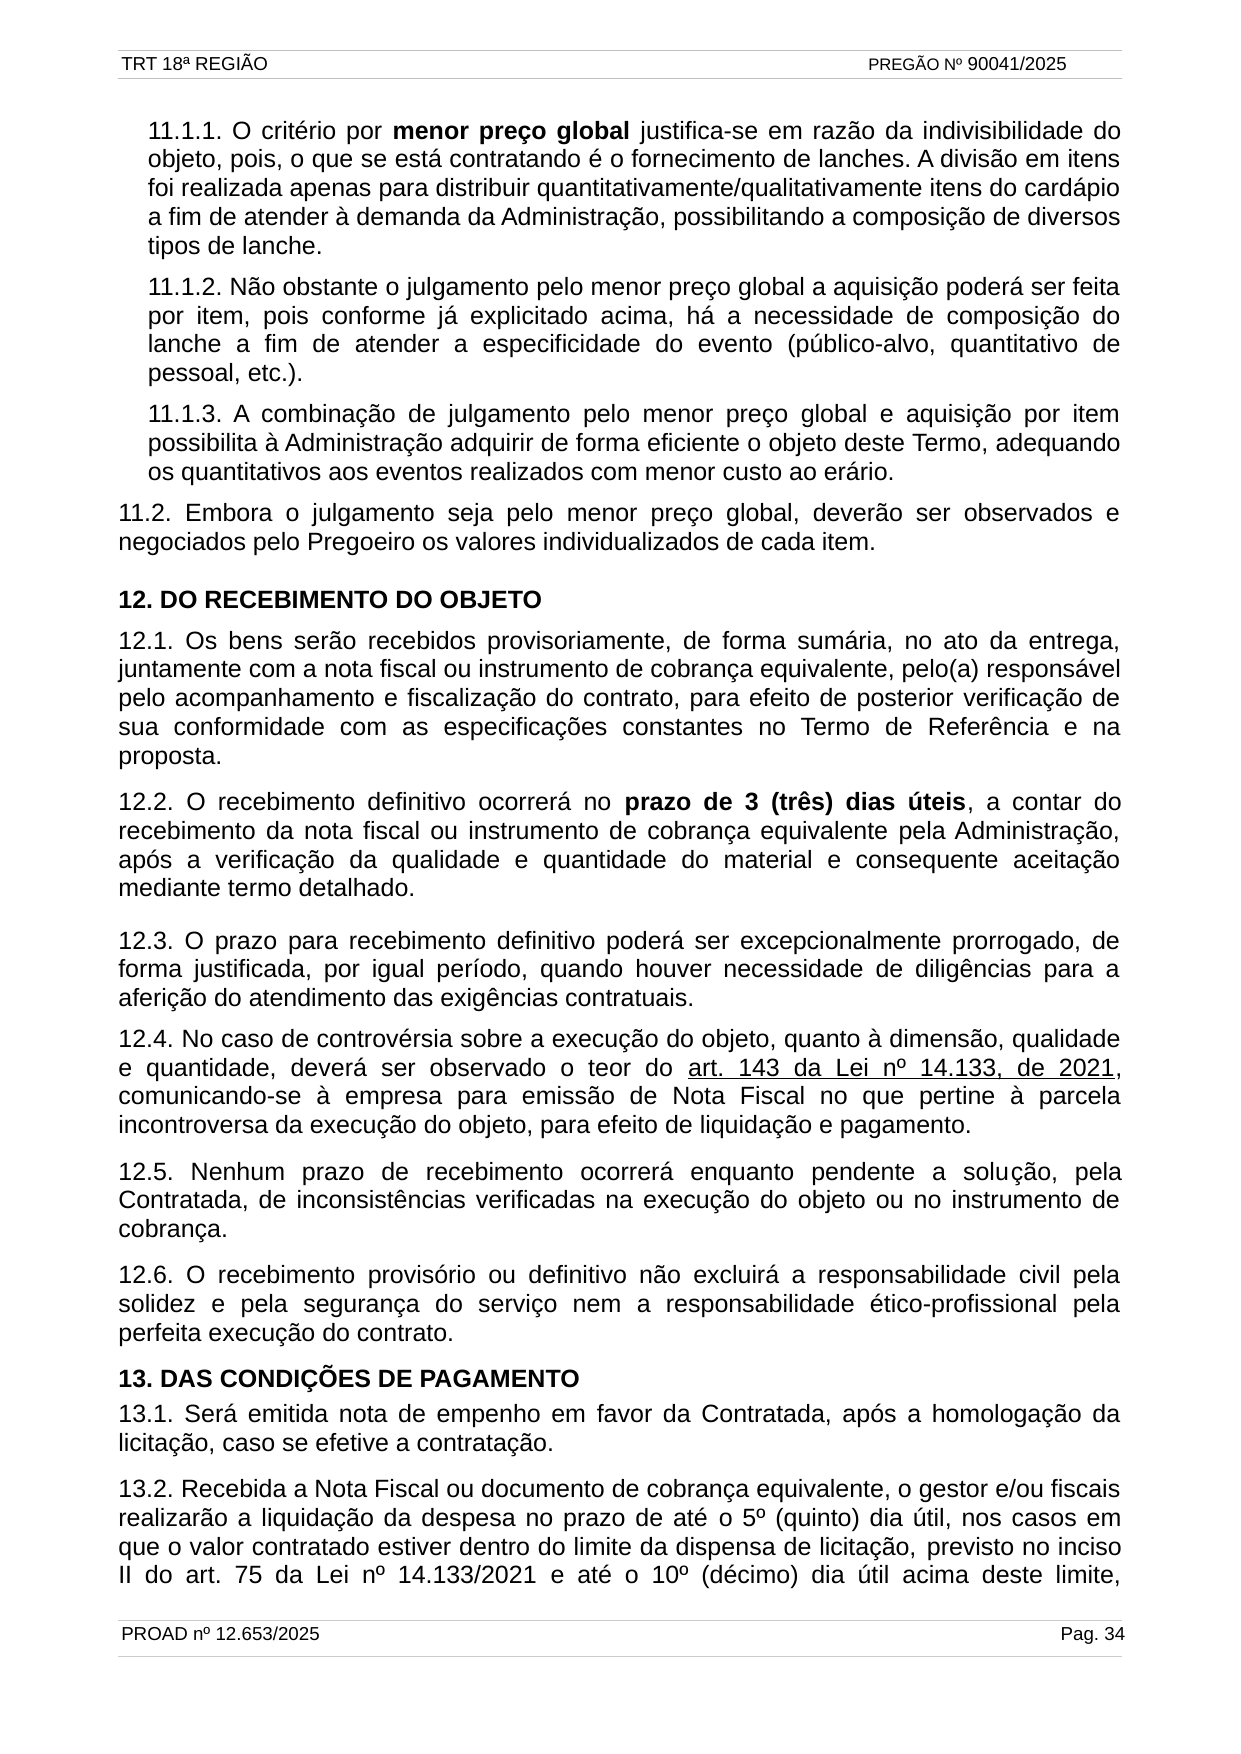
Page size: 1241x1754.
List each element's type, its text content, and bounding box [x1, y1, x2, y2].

text 11.1.1. O critério por menor preço global justifica-se em razão da indivisibilidade do objeto, pois, o que se está contratando é o fornecimento de lanches. A divisão em itens foi realizada apenas para distribuir quantitativamente/qualitativamente itens do cardápio a fim de atender à demanda da Administração, possibilitando a composição de diversos tipos de lanche. [148, 116, 1122, 259]
list 12.2. O recebimento definitivo ocorrerá no prazo de 3 (três) dias úteis, a contar do recebimento da nota fiscal ou instrumento de cobrança equivalente pela Administração, após a verificação da qualidade e quantidade do material e consequente aceitação mediante termo detalhado. [118, 787, 1122, 902]
list 12.4. No caso de controvérsia sobre a execução do objeto, quanto à dimensão, qualidade e quantidade, deverá ser observado o teor do art. 143 da Lei nº 14.133, de 2021, comunicando-se à empresa para emissão de Nota Fiscal no que pertine à parcela incontroversa da execução do objeto, para efeito de liquidação e pagamento. [118, 1024, 1122, 1139]
text 11.1.3. A combinação de julgamento pelo menor preço global e aquisição por item possibilita à Administração adquirir de forma eficiente o objeto deste Termo, adequando os quantitativos aos eventos realizados com menor custo ao erário. [148, 399, 1122, 486]
text 11.1.2. Não obstante o julgamento pelo menor preço global a aquisição poderá ser feita por item, pois conforme já explicitado acima, há a necessidade de composição do lanche a fim de atender a especificidade do evento (público-alvo, quantitativo de pessoal, etc.). [148, 272, 1122, 387]
list 12.5. Nenhum prazo de recebimento ocorrerá enquanto pendente a solução, pela Contratada, de inconsistências verificadas na execução do objeto ou no instrumento de cobrança. [118, 1156, 1122, 1243]
text 13.1. Será emitida nota de empenho em favor da Contratada, após a homologação da licitação, caso se efetive a contratação. [118, 1399, 1122, 1457]
text 11.2. Embora o julgamento seja pelo menor preço global, deverão ser observados e negociados pelo Pregoeiro os valores individualizados de cada item. [118, 498, 1122, 556]
text 13. DAS CONDIÇÕES DE PAGAMENTO [118, 1364, 1122, 1393]
text 12. DO RECEBIMENTO DO OBJETO [118, 585, 1122, 614]
text 12.1. Os bens serão recebidos provisoriamente, de forma sumária, no ato da entrega, juntamente com a nota fiscal ou instrumento de cobrança equivalente, pelo(a) responsável pelo acompanhamento e fiscalização do contrato, para efeito de posterior verificação de sua conformidade com as especificações constantes no Termo de Referência e na proposta. [118, 626, 1122, 769]
list 12.6. O recebimento provisório ou definitivo não excluirá a responsabilidade civil pela solidez e pela segurança do serviço nem a responsabilidade ético-profissional pela perfeita execução do contrato. [118, 1260, 1122, 1347]
list 12.3. O prazo para recebimento definitivo poderá ser excepcionalmente prorrogado, de forma justificada, por igual período, quando houver necessidade de diligências para a aferição do atendimento das exigências contratuais. [118, 926, 1122, 1012]
text 13.2. Recebida a Nota Fiscal ou documento de cobrança equivalente, o gestor e/ou fiscais realizarão a liquidação da despesa no prazo de até o 5º (quinto) dia útil, nos casos em que o valor contratado estiver dentro do limite da dispensa de licitação, previsto no inciso II do art. 75 da Lei nº 14.133/2021 e até o 10º (décimo) dia útil acima deste limite, [118, 1474, 1122, 1589]
